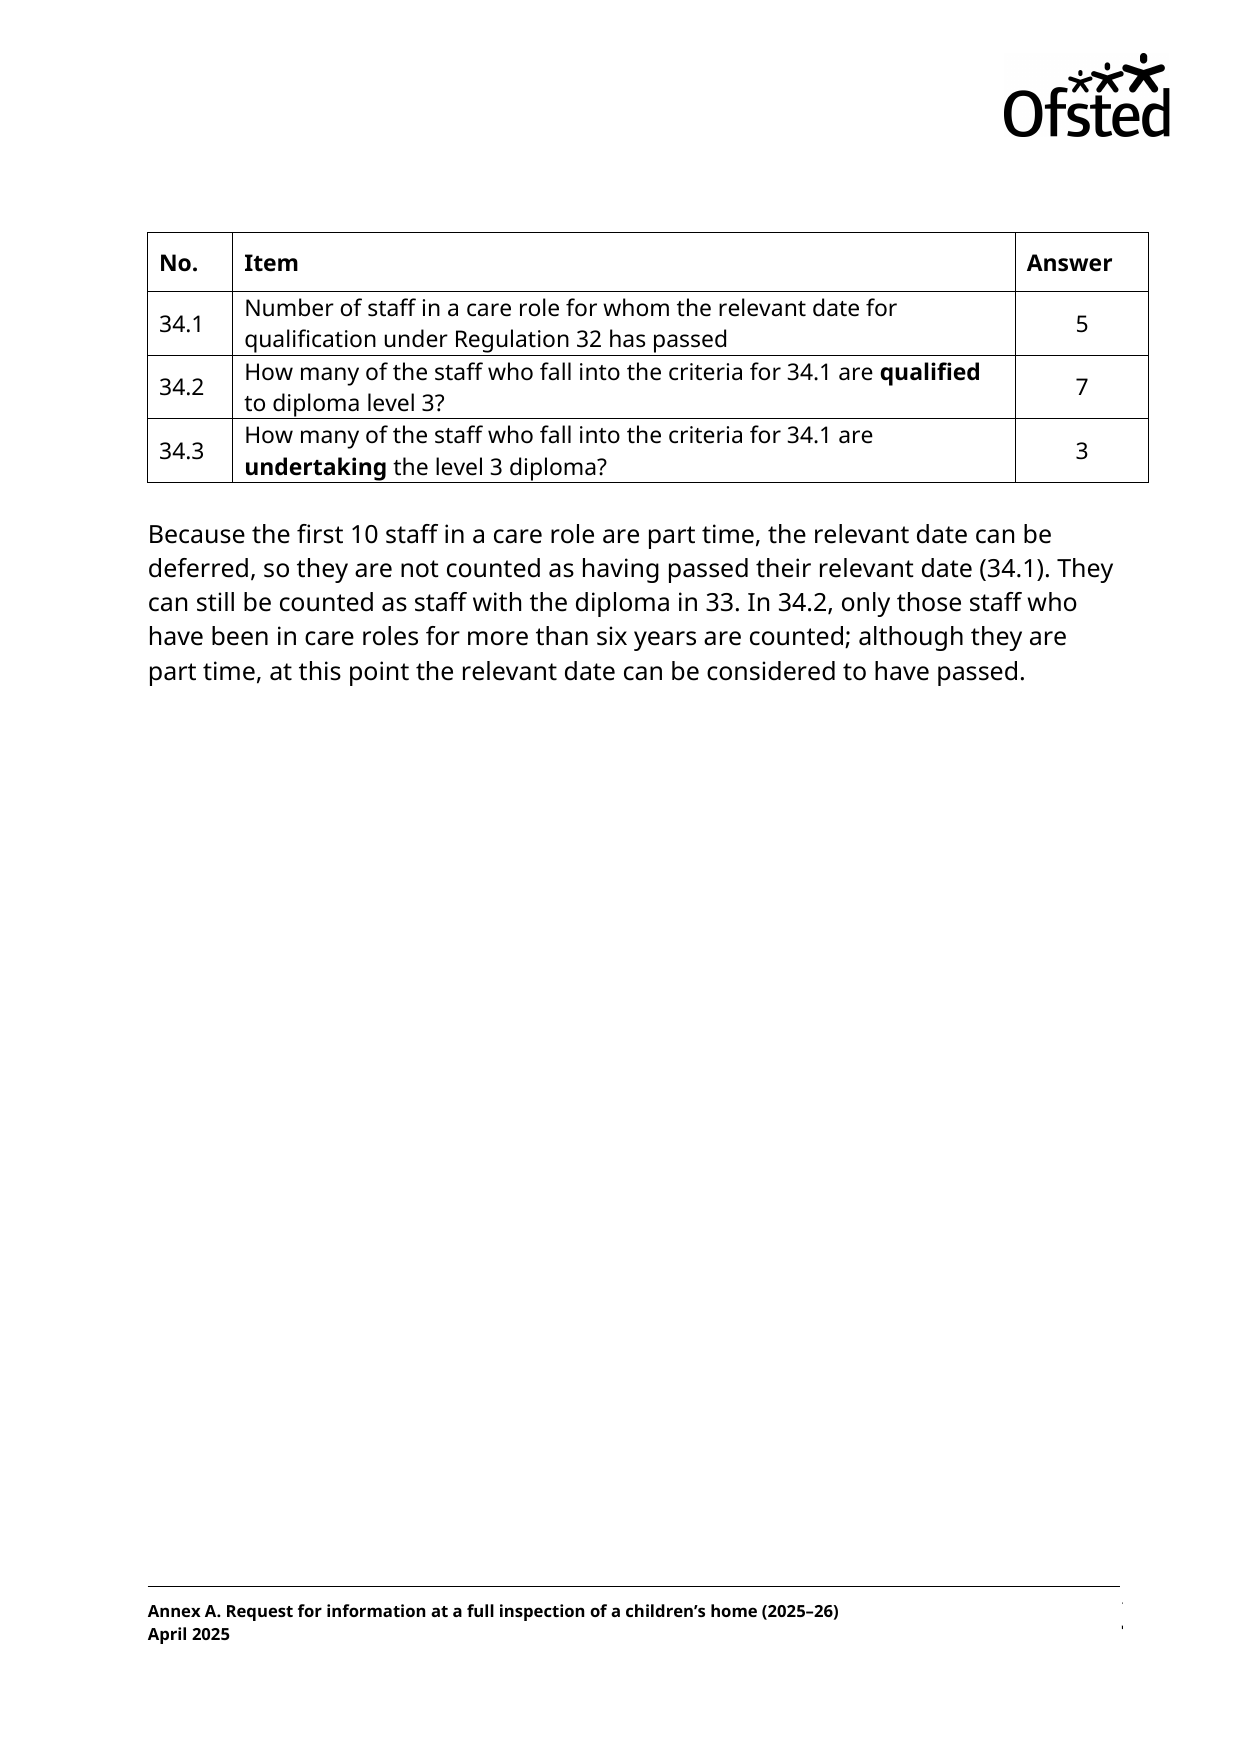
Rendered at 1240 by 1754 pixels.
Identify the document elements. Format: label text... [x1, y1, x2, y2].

table_cell 7 [1016, 356, 1148, 418]
table_cell How many of the staff who fall into the criteria for 34.1 are qualified to diploma level 3? [233, 356, 1015, 418]
table_cell Number of staff in a care role for whom the relevant date for qualification under Regulation 32 has passed [233, 292, 1015, 355]
table_cell 34.3 [148, 419, 232, 482]
table_cell 5 [1016, 292, 1148, 355]
table_header Item [233, 233, 1015, 291]
text Because the first 10 staff in a care role are part time, the relevant date can be deferred, so they are not counted as having passed their relevant date (34.1). They can still be counted as staff with the diploma in 33. In 34.2, only those staff who have been in care roles for more than six years are counted; although they are part time, at this point the relevant date can be considered to have passed. [148, 517, 1122, 687]
table_header Answer [1016, 233, 1148, 291]
table_cell How many of the staff who fall into the criteria for 34.1 are undertaking the level 3 diploma? [233, 419, 1015, 482]
table_header No. [148, 233, 232, 291]
table_cell 34.2 [148, 356, 232, 418]
table_cell 34.1 [148, 292, 232, 355]
table_cell 3 [1016, 419, 1148, 482]
